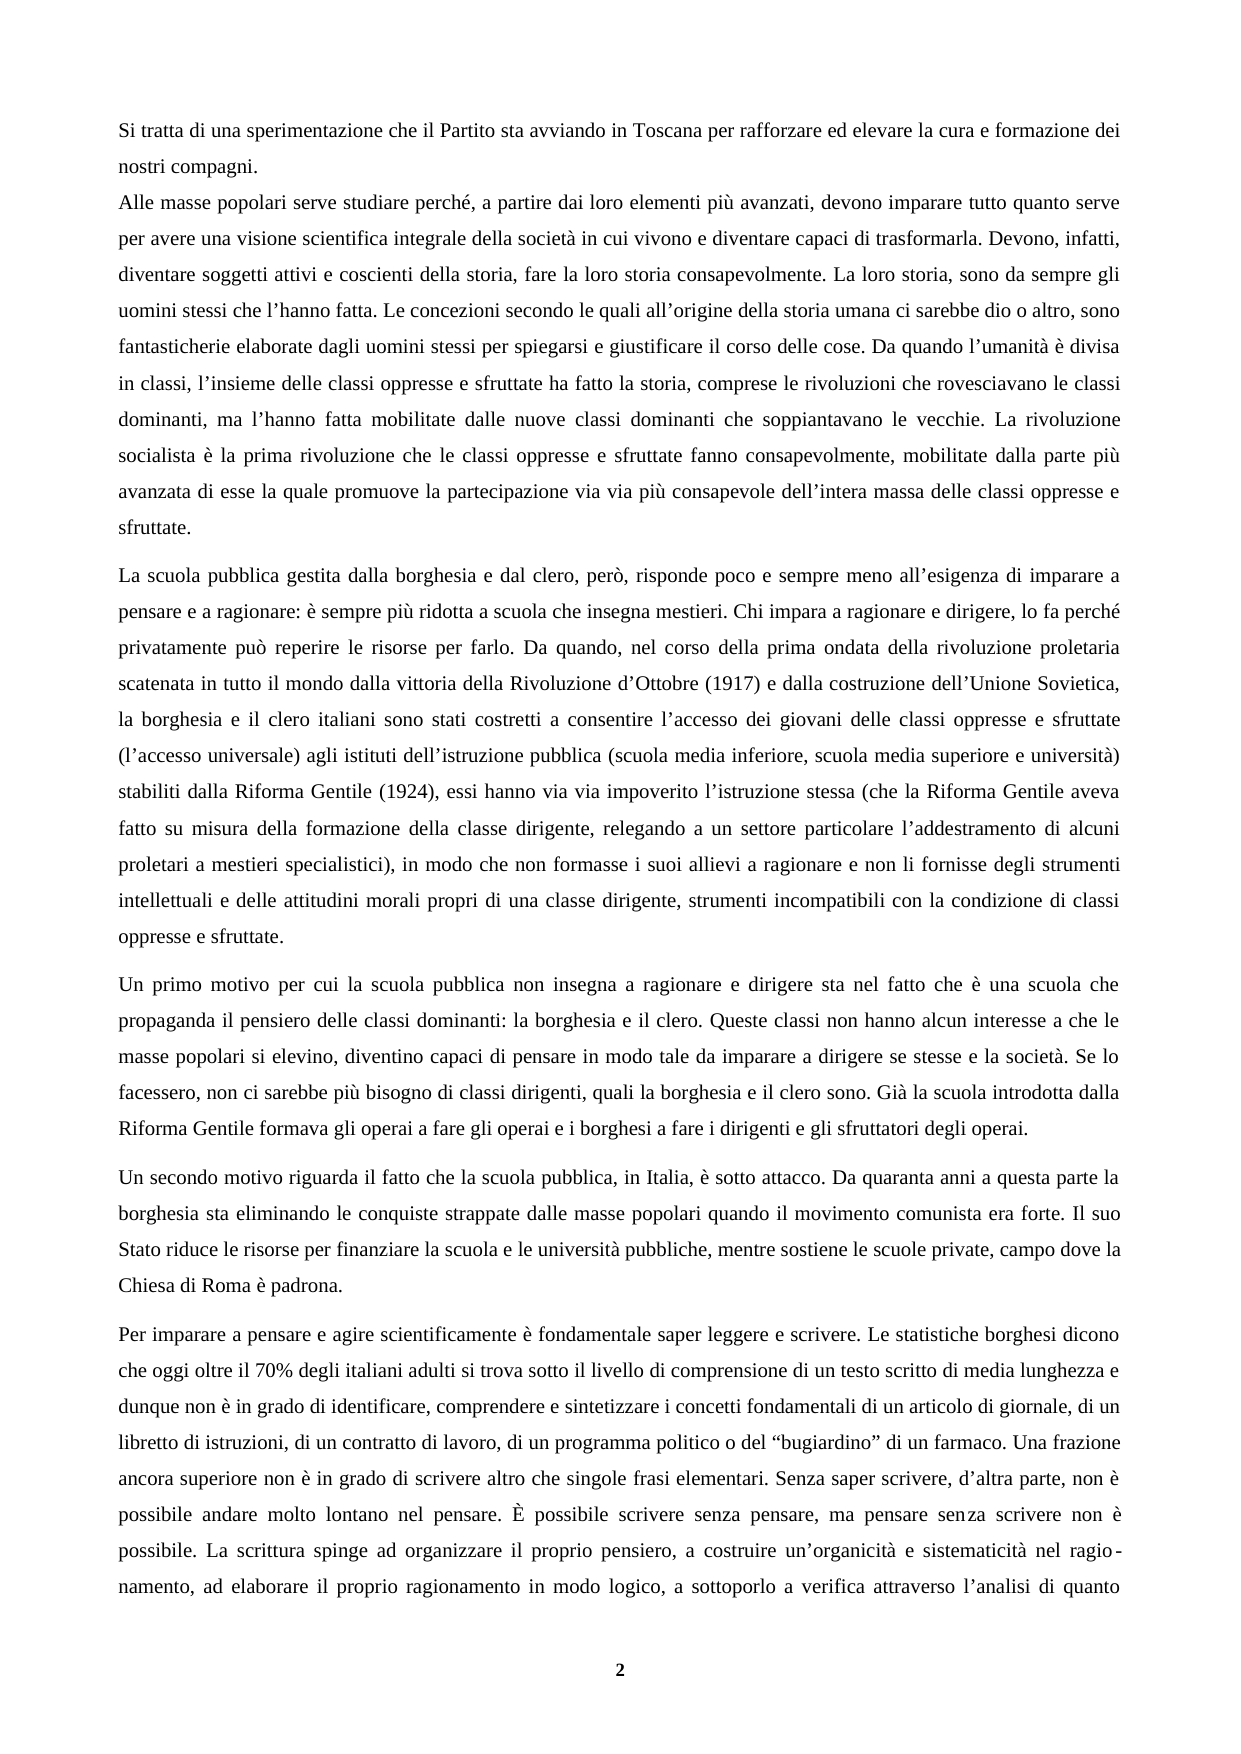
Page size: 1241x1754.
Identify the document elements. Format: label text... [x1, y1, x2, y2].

text Si tratta di una sperimentazione che il Partito sta avviando in Toscana per rafforzare ed elevare la cura e formazione dei nostri compagni. [118, 118, 1122, 178]
text La scuola pubblica gestita dalla borghesia e dal clero, però, risponde poco e sempre meno all’esigenza di imparare a pensare e a ragionare: è sempre più ridotta a scuola che insegna mestieri. Chi impara a ragionare e dirigere, lo fa perché privatamente può reperire le risorse per farlo. Da quando, nel corso della prima ondata della rivoluzione proletaria scatenata in tutto il mondo dalla vittoria della Rivoluzione d’Ottobre (1917) e dalla costruzione dell’Unione Sovietica, la borghesia e il clero italiani sono stati costretti a consentire l’accesso dei giovani delle classi oppresse e sfruttate (l’accesso universale) agli istituti dell’istruzione pubblica (scuola media inferiore, scuola media superiore e università) stabiliti dalla Riforma Gentile (1924), essi hanno via via impoverito l’istruzione stessa (che la Riforma Gentile aveva fatto su misura della formazione della classe dirigente, relegando a un settore particolare l’addestramento di alcuni proletari a mestieri specialistici), in modo che non formasse i suoi allievi a ragionare e non li fornisse degli strumenti intellettuali e delle attitudini morali propri di una classe dirigente, strumenti incompatibili con la condizione di classi oppresse e sfruttate. [118, 563, 1122, 948]
text Per imparare a pensare e agire scientificamente è fondamentale saper leggere e scrivere. Le statistiche borghesi dicono che oggi oltre il 70% degli italiani adulti si trova sotto il livello di comprensione di un testo scritto di media lunghezza e dunque non è in grado di identificare, comprendere e sintetizzare i concetti fondamentali di un articolo di giornale, di un libretto di istruzioni, di un contratto di lavoro, di un programma politico o del “bugiardino” di un farmaco. Una frazione ancora superiore non è in grado di scrivere altro che singole frasi elementari. Senza saper scrivere, d’altra parte, non è possibile andare molto lontano nel pensare. È possibile scrivere senza pensare, ma pensare sen­za scrivere non è possibile. La scrittura spinge ad organizzare il proprio pensiero, a costruire un’organicità e sistematicità nel ragio­namento, ad elaborare il proprio ragionamento in modo logico, a sottoporlo a verifica attraverso l’analisi di quanto [118, 1321, 1122, 1598]
text Alle masse popolari serve studiare perché, a partire dai loro elementi più avanzati, devono imparare tutto quanto serve per avere una visione scientifica integrale della società in cui vivono e diventare capaci di trasformarla. Devono, infatti, diventare soggetti attivi e coscienti della storia, fare la loro storia consapevolmente. La loro storia, sono da sempre gli uomini stessi che l’hanno fatta. Le concezioni secondo le quali all’origine della storia umana ci sarebbe dio o altro, sono fantasticherie elaborate dagli uomini stessi per spiegarsi e giustificare il corso delle cose. Da quando l’umanità è divisa in classi, l’insieme delle classi oppresse e sfruttate ha fatto la storia, comprese le rivoluzioni che rovesciavano le classi dominanti, ma l’hanno fatta mobilitate dalle nuove classi dominanti che soppiantavano le vecchie. La rivoluzione socialista è la prima rivoluzione che le classi oppresse e sfruttate fanno consapevolmente, mobilitate dalla parte più avanzata di esse la quale promuove la partecipazione via via più consapevole dell’intera massa delle classi oppresse e sfruttate. [118, 190, 1122, 539]
text Un primo motivo per cui la scuola pubblica non insegna a ragionare e dirigere sta nel fatto che è una scuola che propaganda il pensiero delle classi dominanti: la borghesia e il clero. Queste classi non hanno alcun interesse a che le masse popolari si elevino, diventino capaci di pensare in modo tale da imparare a dirigere se stesse e la società. Se lo facessero, non ci sarebbe più bisogno di classi dirigenti, quali la borghesia e il clero sono. Già la scuola introdotta dalla Riforma Gentile formava gli operai a fare gli operai e i borghesi a fare i dirigenti e gli sfruttatori degli operai. [118, 972, 1122, 1140]
text Un secondo motivo riguarda il fatto che la scuola pubblica, in Italia, è sotto attacco. Da quaranta anni a questa parte la borghesia sta eliminando le conquiste strappate dalle masse popolari quando il movimento comunista era forte. Il suo Stato riduce le risorse per finanziare la scuola e le università pubbliche, mentre sostiene le scuole private, campo dove la Chiesa di Roma è padrona. [118, 1165, 1122, 1297]
